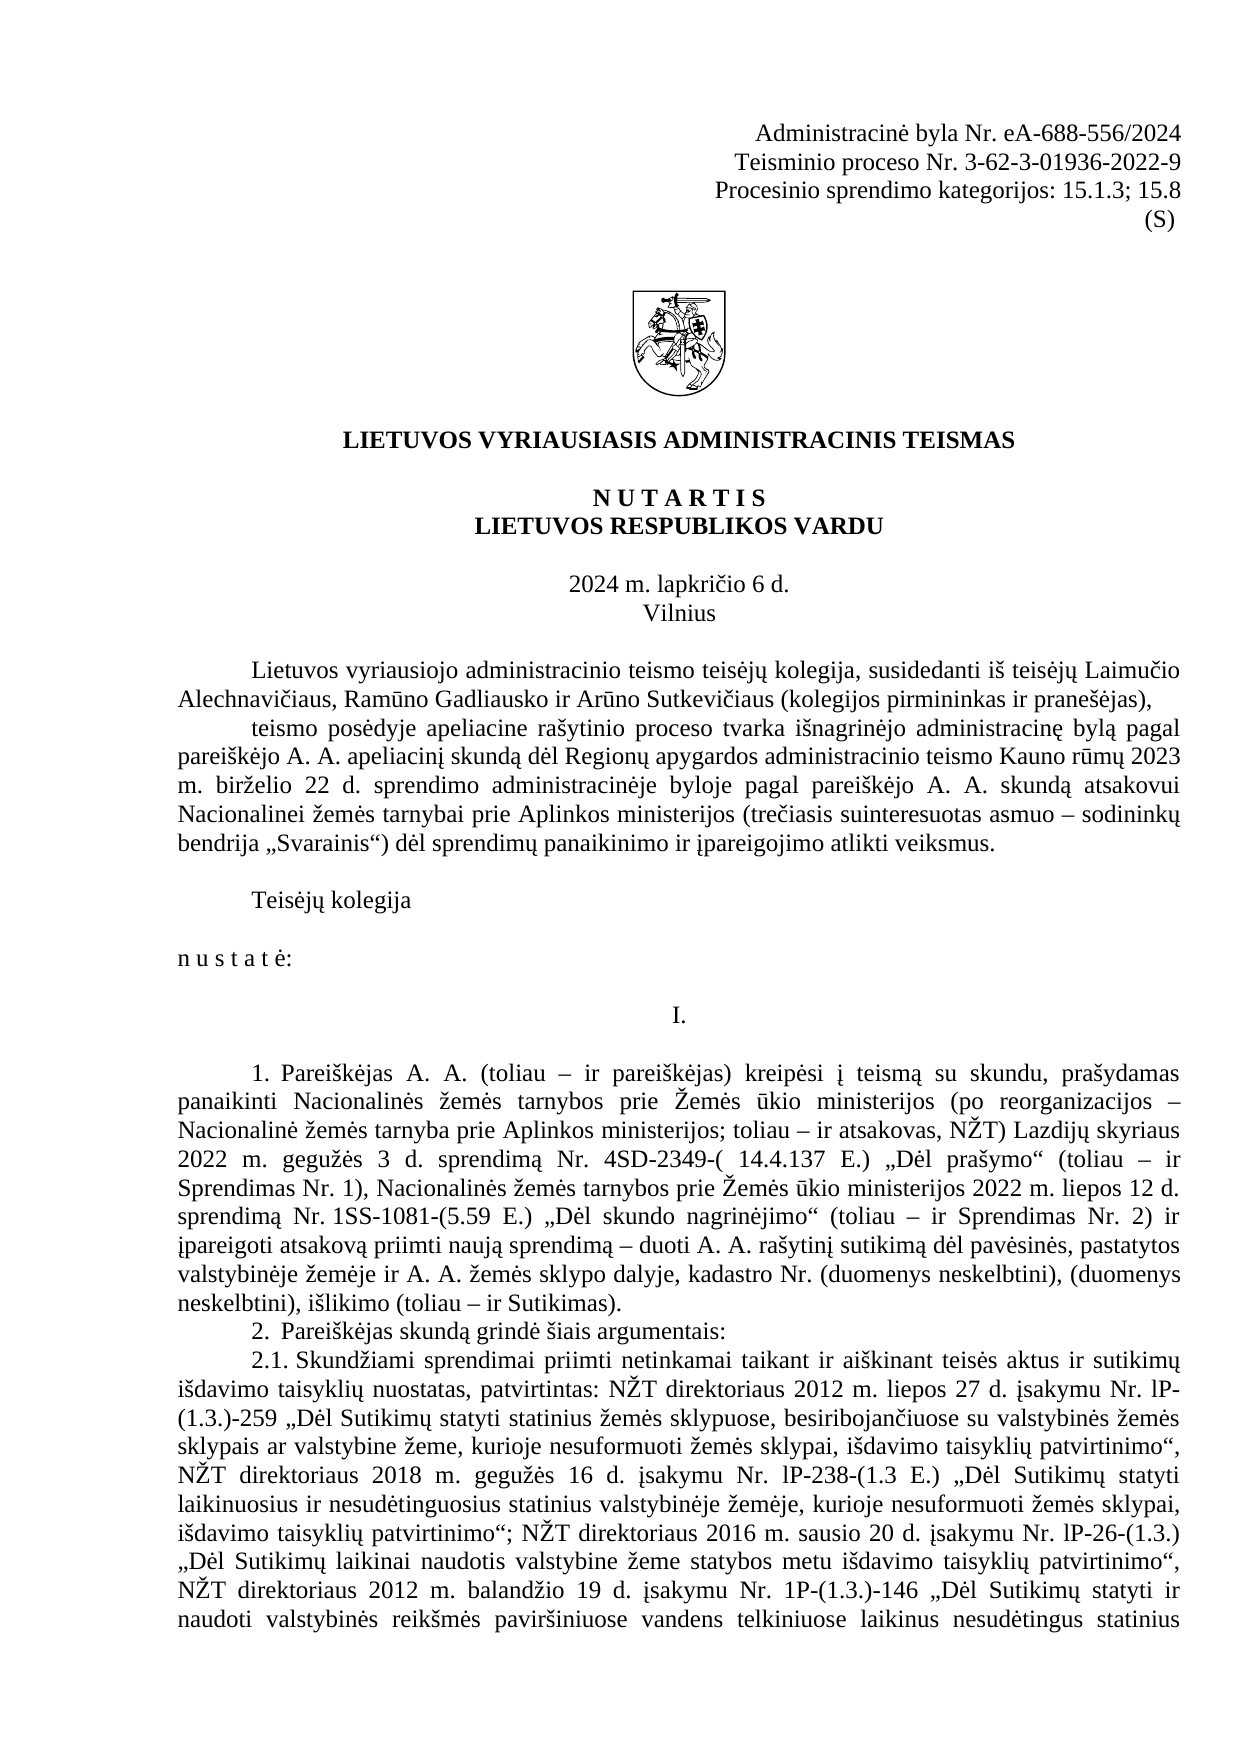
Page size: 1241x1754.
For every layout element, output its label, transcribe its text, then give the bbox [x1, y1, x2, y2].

text Lietuvos vyriausiojo administracinio teismo teisėjų kolegija, susidedanti iš teisėjų Laimučio Alechnavičiaus, Ramūno Gadliausko ir Arūno Sutkevičiaus (kolegijos pirmininkas ir pranešėjas), [177, 655, 1181, 713]
text NUTARTIS [177, 483, 1181, 511]
text LIETUVOS VYRIAUSIASIS ADMINISTRACINIS TEISMAS [177, 425, 1181, 454]
text 2.1. Skundžiami sprendimai priimti netinkamai taikant ir aiškinant teisės aktus ir sutikimų išdavimo taisyklių nuostatas, patvirtintas: NŽT direktoriaus 2012 m. liepos 27 d. įsakymu Nr. lP-(1.3.)-259 „Dėl Sutikimų statyti statinius žemės sklypuose, besiribojančiuose su valstybinės žemės sklypais ar valstybine žeme, kurioje nesuformuoti žemės sklypai, išdavimo taisyklių patvirtinimo“, NŽT direktoriaus 2018 m. gegužės 16 d. įsakymu Nr. lP-238-(1.3 E.) „Dėl Sutikimų statyti laikinuosius ir nesudėtinguosius statinius valstybinėje žemėje, kurioje nesuformuoti žemės sklypai, išdavimo taisyklių patvirtinimo“; NŽT direktoriaus 2016 m. sausio 20 d. įsakymu Nr. lP-26-(1.3.) „Dėl Sutikimų laikinai naudotis valstybine žeme statybos metu išdavimo taisyklių patvirtinimo“, NŽT direktoriaus 2012 m. balandžio 19 d. įsakymu Nr. 1P-(1.3.)-146 „Dėl Sutikimų statyti ir naudoti valstybinės reikšmės paviršiniuose vandens telkiniuose laikinus nesudėtingus statinius [177, 1345, 1181, 1633]
text teismo posėdyje apeliacine rašytinio proceso tvarka išnagrinėjo administracinę bylą pagal pareiškėjo A. A. apeliacinį skundą dėl Regionų apygardos administracinio teismo Kauno rūmų 2023 m. birželio 22 d. sprendimo administracinėje byloje pagal pareiškėjo A. A. skundą atsakovui Nacionalinei žemės tarnybai prie Aplinkos ministerijos (trečiasis suinteresuotas asmuo – sodininkų bendrija „Svarainis“) dėl sprendimų panaikinimo ir įpareigojimo atlikti veiksmus. [177, 713, 1181, 856]
text LIETUVOS RESPUBLIKOS VARDU [177, 511, 1181, 540]
text Teisminio proceso Nr. 3-62-3-01936-2022-9 [177, 147, 1181, 176]
text Teisėjų kolegija [177, 885, 1181, 914]
text Procesinio sprendimo kategorijos: 15.1.3; 15.8 [177, 176, 1181, 204]
text Administracinė byla Nr. eA-688-556/2024 [177, 118, 1181, 147]
text nustatė: [177, 943, 1181, 971]
text 1. Pareiškėjas A. A. (toliau – ir pareiškėjas) kreipėsi į teismą su skundu, prašydamas panaikinti Nacionalinės žemės tarnybos prie Žemės ūkio ministerijos (po reorganizacijos – Nacionalinė žemės tarnyba prie Aplinkos ministerijos; toliau – ir atsakovas, NŽT) Lazdijų skyriaus 2022 m. gegužės 3 d. sprendimą Nr. 4SD-2349-( 14.4.137 E.) „Dėl prašymo“ (toliau – ir Sprendimas Nr. 1), Nacionalinės žemės tarnybos prie Žemės ūkio ministerijos 2022 m. liepos 12 d. sprendimą Nr. 1SS-1081-(5.59 E.) „Dėl skundo nagrinėjimo“ (toliau – ir Sprendimas Nr. 2) ir įpareigoti atsakovą priimti naują sprendimą – duoti A. A. rašytinį sutikimą dėl pavėsinės, pastatytos valstybinėje žemėje ir A. A. žemės sklypo dalyje, kadastro Nr. (duomenys neskelbtini), (duomenys neskelbtini), išlikimo (toliau – ir Sutikimas). [177, 1058, 1181, 1316]
text I. [177, 1000, 1181, 1029]
text 2. Pareiškėjas skundą grindė šiais argumentais: [177, 1316, 1181, 1345]
text Vilnius [177, 598, 1181, 626]
text 2024 m. lapkričio 6 d. [177, 569, 1181, 598]
text (S) [177, 204, 1181, 233]
